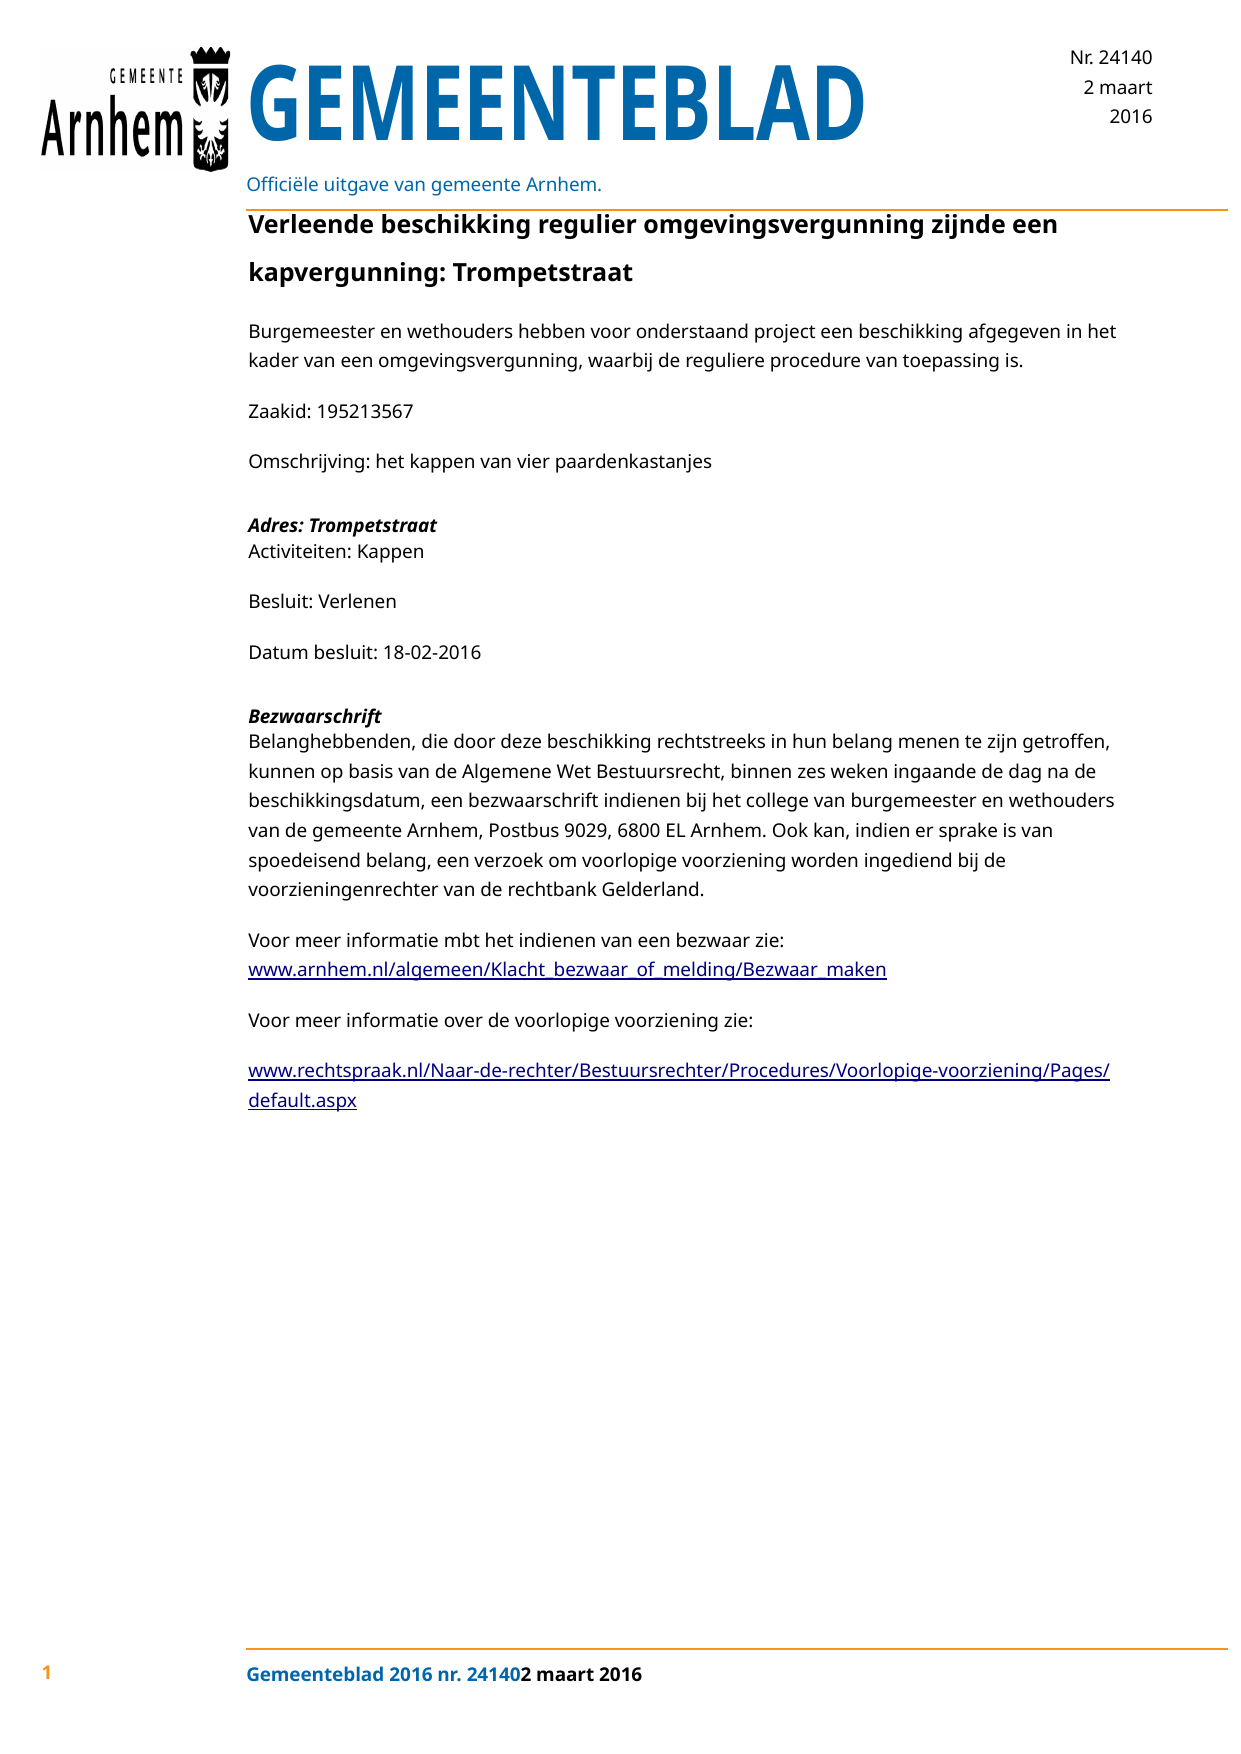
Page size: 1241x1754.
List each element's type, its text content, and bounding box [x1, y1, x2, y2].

text Besluit: Verlenen [248, 588, 1152, 614]
text Burgemeester en wethouders hebben voor onderstaand project een beschikking afgegeven in het kader van een omgevingsvergunning, waarbij de reguliere procedure van toepassing is. [248, 318, 1152, 373]
text Belanghebbenden, die door deze beschikking rechtstreeks in hun belang menen te zijn getroffen, kunnen op basis van de Algemene Wet Bestuursrecht, binnen zes weken ingaande de dag na de beschikkingsdatum, een bezwaarschrift indienen bij het college van burgemeester en wethouders van de gemeente Arnhem, Postbus 9029, 6800 EL Arnhem. Ook kan, indien er sprake is van spoedeisend belang, een verzoek om voorlopige voorziening worden ingediend bij de voorzieningenrechter van de rechtbank Gelderland. [248, 728, 1152, 902]
text Activiteiten: Kappen [248, 538, 1152, 564]
text Verleende beschikking regulier omgevingsvergunning zijnde een kapvergunning: Trompetstraat [248, 211, 1152, 288]
text Bezwaarschrift [248, 703, 1152, 728]
text Datum besluit: 18-02-2016 [248, 639, 1152, 664]
text Adres: Trompetstraat [248, 512, 1152, 538]
text Voor meer informatie over de voorlopige voorziening zie: [248, 1007, 1152, 1033]
picture [41, 47, 231, 172]
text Voor meer informatie mbt het indienen van een bezwaar zie: www.arnhem.nl/algemeen/Klacht_bezwaar_of_melding/Bezwaar_maken [248, 927, 1152, 982]
text Omschrijving: het kappen van vier paardenkastanjes [248, 448, 1152, 474]
text Zaakid: 195213567 [248, 398, 1152, 424]
text www.rechtspraak.nl/Naar-de-rechter/Bestuursrechter/Procedures/Voorlopige-voorziening/Pages/default.aspx [248, 1057, 1152, 1113]
